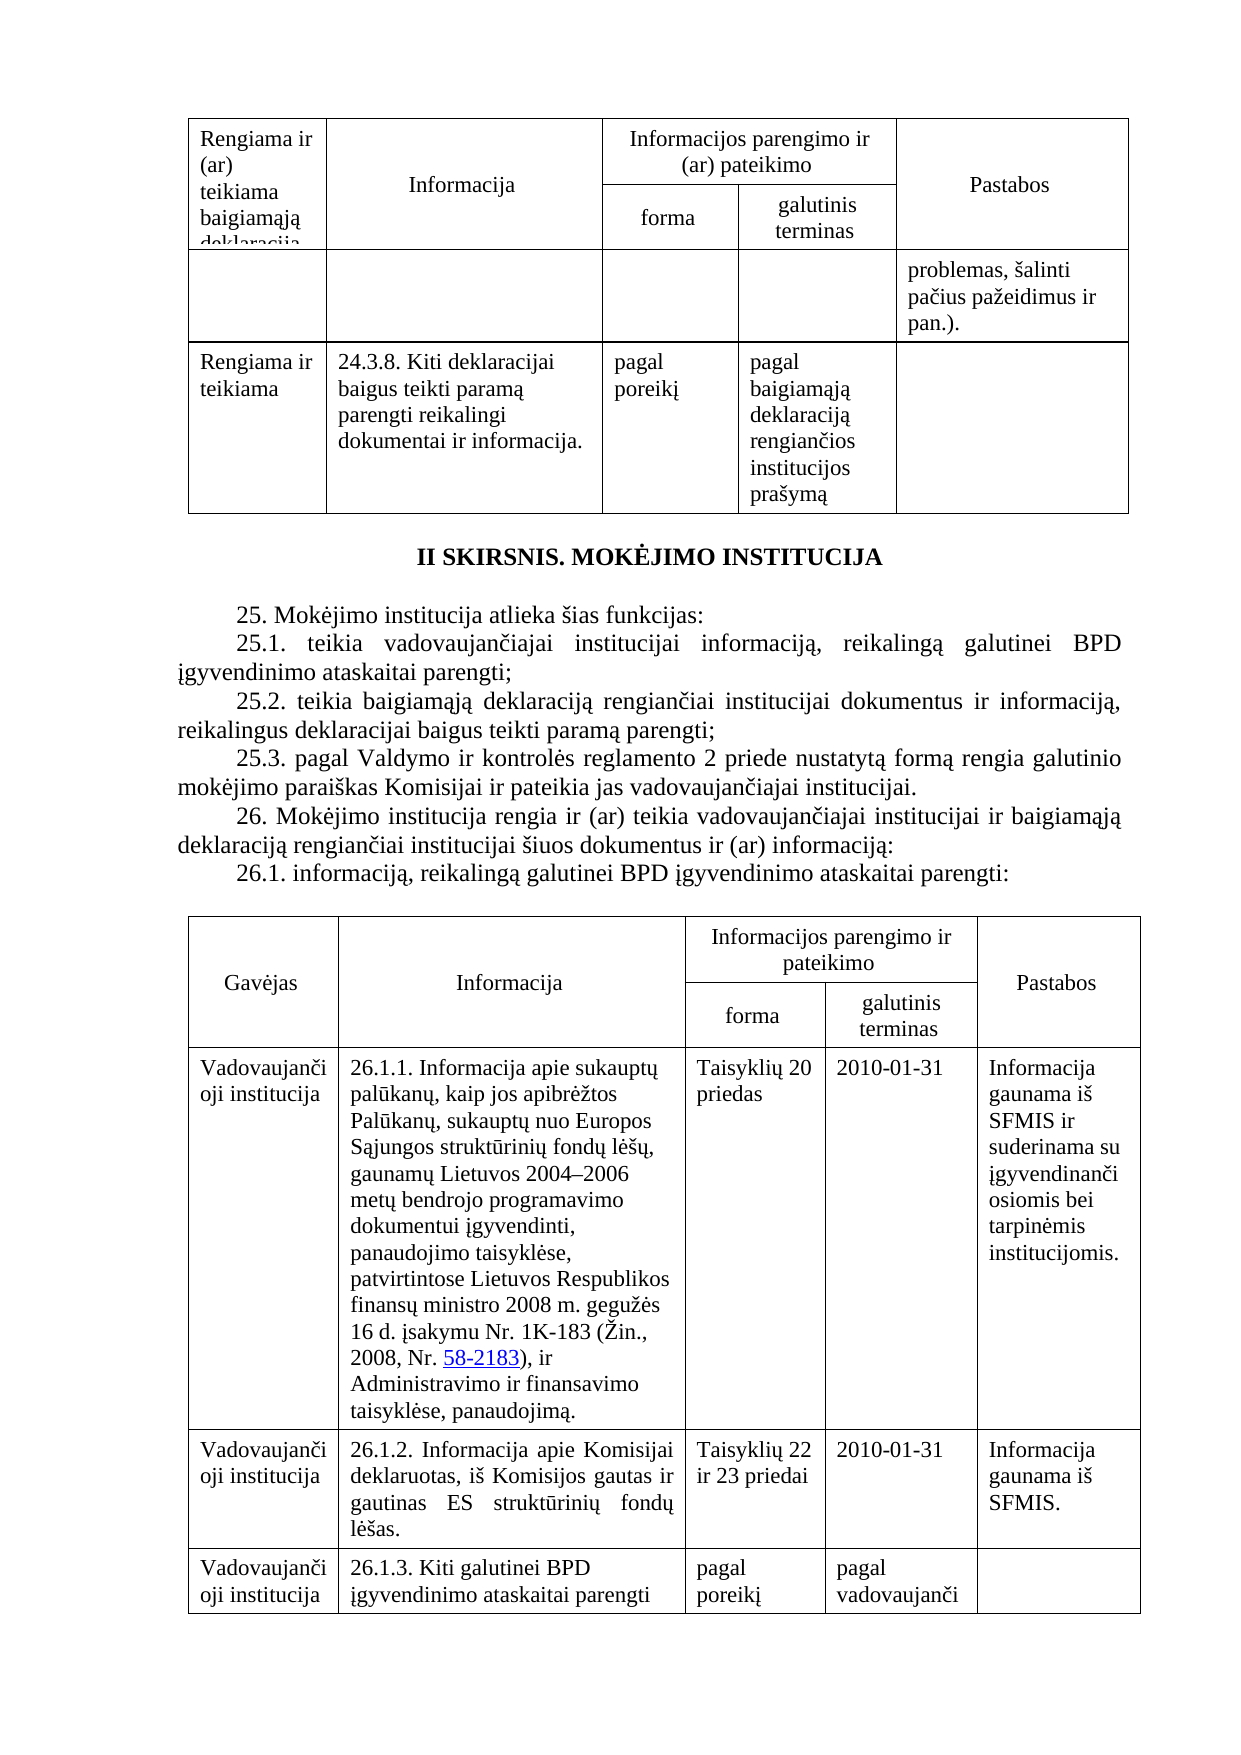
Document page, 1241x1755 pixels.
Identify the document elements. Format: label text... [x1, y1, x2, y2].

table_cell problemas, šalinti pačius pažeidimus ir pan.). [897, 250, 1128, 341]
text 26. Mokėjimo institucija rengia ir (ar) teikia vadovaujančiajai institucijai ir baigiamąją deklaraciją rengiančiai institucijai šiuos dokumentus ir (ar) informaciją: [177, 801, 1122, 858]
table_cell 24.3.8. Kiti deklaracijai baigus teikti paramą parengti reikalingi dokumentai ir informacija. [327, 343, 602, 512]
table_cell Taisyklių 20 priedas [686, 1048, 825, 1429]
table_cell [189, 250, 326, 341]
table_cell 2010-01-31 [826, 1430, 977, 1547]
table_cell [978, 1549, 1140, 1613]
table_cell pagal vadovaujanči [826, 1549, 977, 1613]
table_cell pagal baigiamąją deklaraciją rengiančios institucijos prašymą [739, 343, 896, 512]
table_header Informacija [339, 917, 685, 1047]
table_cell [603, 250, 738, 341]
table_cell 2010-01-31 [826, 1048, 977, 1429]
text II SKIRSNIS. MOKĖJIMO INSTITUCIJA [177, 542, 1122, 571]
table_cell 26.1.1. Informacija apie sukauptų palūkanų, kaip jos apibrėžtos Palūkanų, sukauptų nuo Europos Sąjungos struktūrinių fondų lėšų, gaunamų Lietuvos 2004–2006 metų bendrojo programavimo dokumentui įgyvendinti, panaudojimo taisyklėse, patvirtintose Lietuvos Respublikos finansų ministro 2008 m. gegužės 16 d. įsakymu Nr. 1K-183 (Žin., 2008, Nr. 58-2183), ir Administravimo ir finansavimo taisyklėse, panaudojimą. [339, 1048, 685, 1429]
table_cell 26.1.3. Kiti galutinei BPD įgyvendinimo ataskaitai parengti [339, 1549, 685, 1613]
table_cell forma [603, 185, 738, 249]
table_cell [739, 250, 896, 341]
text 25.3. pagal Valdymo ir kontrolės reglamento 2 priede nustatytą formą rengia galutinio mokėjimo paraiškas Komisijai ir pateikia jas vadovaujančiajai institucijai. [177, 743, 1122, 801]
table_cell galutinis terminas [739, 185, 896, 249]
table_header Pastabos [978, 917, 1140, 1047]
text 26.1. informaciją, reikalingą galutinei BPD įgyvendinimo ataskaitai parengti: [177, 858, 1122, 887]
table_cell Informacija gaunama iš SFMIS. [978, 1430, 1140, 1547]
table_header Informacija [327, 119, 602, 249]
text 25. Mokėjimo institucija atlieka šias funkcijas: [177, 600, 1122, 628]
table_header Informacijos parengimo ir (ar) pateikimo [603, 119, 896, 184]
table_cell Taisyklių 22 ir 23 priedai [686, 1430, 825, 1547]
table_header Pastabos [897, 119, 1128, 249]
table_cell Rengiama ir teikiama [189, 343, 326, 512]
table_header Gavėjas [189, 917, 338, 1047]
table_cell pagal poreikį [686, 1549, 825, 1613]
table_cell pagal poreikį [603, 343, 738, 512]
table_cell Informacija gaunama iš SFMIS ir suderinama su įgyvendinančiosiomis bei tarpinėmis institucijomis. [978, 1048, 1140, 1429]
text 25.2. teikia baigiamąją deklaraciją rengiančiai institucijai dokumentus ir informaciją, reikalingus deklaracijai baigus teikti paramą parengti; [177, 686, 1122, 743]
table_cell forma [686, 983, 825, 1047]
table_cell Vadovaujančioji institucija [189, 1048, 338, 1429]
table_cell galutinis terminas [826, 983, 977, 1047]
table_cell Vadovaujančioji institucija [189, 1430, 338, 1547]
text 25.1. teikia vadovaujančiajai institucijai informaciją, reikalingą galutinei BPD įgyvendinimo ataskaitai parengti; [177, 628, 1122, 686]
table_cell Vadovaujančioji institucija [189, 1549, 338, 1613]
table_cell 26.1.2. Informacija apie Komisijai deklaruotas, iš Komisijos gautas ir gautinas ES struktūrinių fondų lėšas. [339, 1430, 685, 1547]
table_cell [897, 343, 1128, 512]
table_header Informacijos parengimo ir pateikimo [686, 917, 977, 982]
table_cell [327, 250, 602, 341]
table_header Rengiama ir (ar) teikiama baigiamąją deklaraciją rengiančiai institucijai [189, 119, 326, 249]
